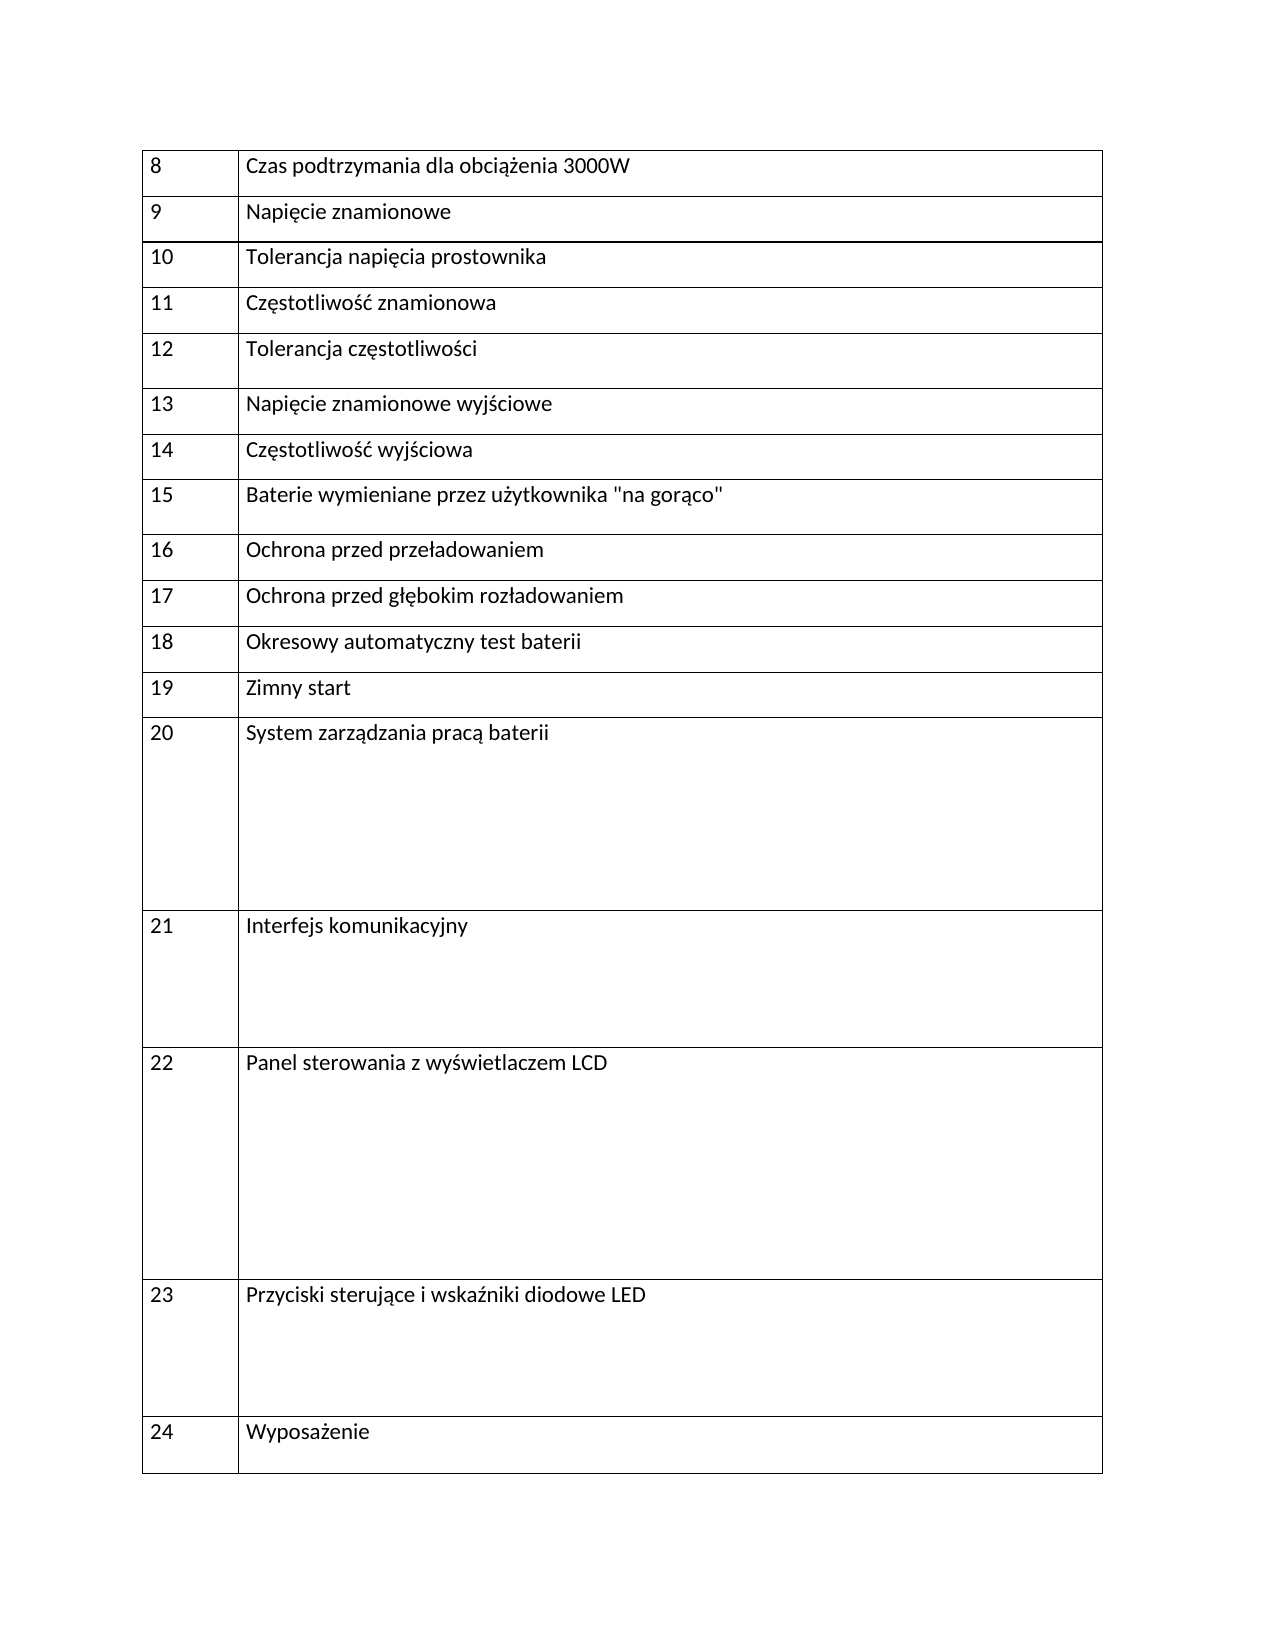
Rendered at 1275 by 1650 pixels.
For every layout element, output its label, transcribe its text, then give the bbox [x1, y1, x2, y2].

table_cell 23 [143, 1280, 238, 1416]
table_cell Ochrona przed głębokim rozładowaniem [239, 581, 1102, 626]
table_cell Interfejs komunikacyjny [239, 911, 1102, 1047]
table_cell 11 [143, 288, 238, 333]
table_cell Czas podtrzymania dla obciążenia 3000W [239, 151, 1102, 196]
table_cell Ochrona przed przeładowaniem [239, 535, 1102, 580]
table_cell 18 [143, 627, 238, 672]
table_cell 20 [143, 718, 238, 910]
table_cell 12 [143, 334, 238, 388]
table_cell [143, 1132, 238, 1178]
table_cell Wyposażenie [239, 1417, 1102, 1472]
table_cell Zimny start [239, 673, 1102, 717]
table_cell 13 [143, 389, 238, 434]
table_cell System zarządzania pracą baterii [239, 718, 1102, 910]
table_cell 21 [143, 911, 238, 1047]
table_cell 14 [143, 435, 238, 479]
table_cell Napięcie znamionowe [239, 197, 1102, 241]
table_cell 15 [143, 480, 238, 534]
table_cell 24 [143, 1417, 238, 1472]
table_cell Okresowy automatyczny test baterii [239, 627, 1102, 672]
table_cell 16 [143, 535, 238, 580]
table_cell 9 [143, 197, 238, 241]
table_cell 17 [143, 581, 238, 626]
table_cell 8 [143, 151, 238, 196]
table_cell Napięcie znamionowe wyjściowe [239, 389, 1102, 434]
table_cell Częstotliwość wyjściowa [239, 435, 1102, 479]
table_cell 22 [143, 1048, 238, 1132]
table_cell Panel sterowania z wyświetlaczem LCD [239, 1048, 1102, 1279]
table_cell [143, 1233, 238, 1279]
table_cell Tolerancja częstotliwości [239, 334, 1102, 388]
table_cell Tolerancja napięcia prostownika [239, 243, 1102, 287]
table_cell Baterie wymieniane przez użytkownika "na gorąco" [239, 480, 1102, 534]
table_cell 19 [143, 673, 238, 717]
table_cell Przyciski sterujące i wskaźniki diodowe LED [239, 1280, 1102, 1416]
table_cell Częstotliwość znamionowa [239, 288, 1102, 333]
table_cell [143, 1178, 238, 1233]
table_cell 10 [143, 243, 238, 287]
